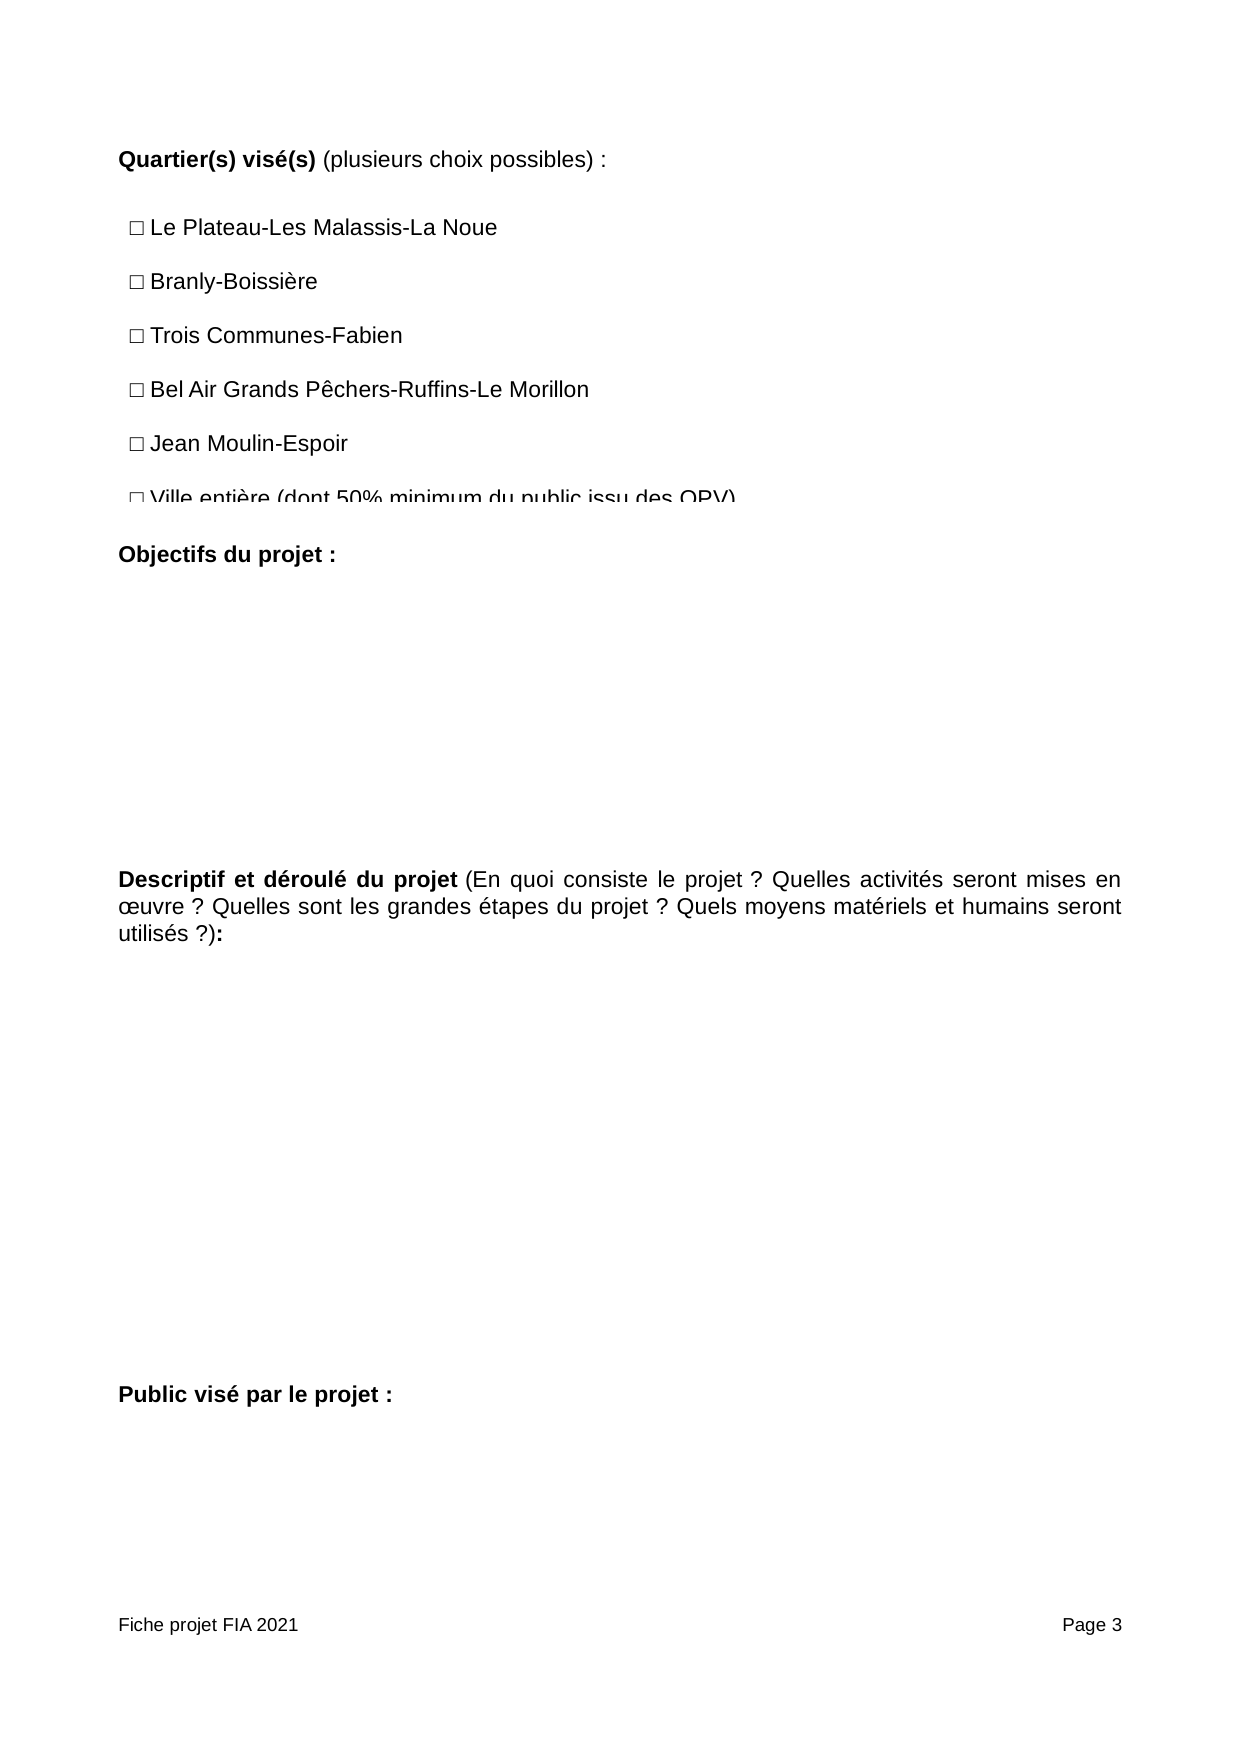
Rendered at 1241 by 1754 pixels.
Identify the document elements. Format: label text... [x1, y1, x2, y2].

text □ Bel Air Grands Pêchers-Ruffins-Le Morillon [129, 376, 1133, 403]
text Descriptif et déroulé du projet (En quoi consiste le projet ? Quelles activités seront mises en œuvre ? Quelles sont les grandes étapes du projet ? Quels moyens matériels et humains seront utilisés ?): [118, 866, 1122, 947]
text □ Trois Communes-Fabien [129, 321, 1133, 348]
text □ Branly-Boissière [129, 267, 1133, 294]
text □ Jean Moulin-Espoir [129, 430, 1133, 457]
text Public visé par le projet : [118, 1380, 1122, 1407]
text □ Le Plateau-Les Malassis-La Noue [129, 213, 1133, 240]
text Objectifs du projet : [118, 541, 1122, 568]
text Quartier(s) visé(s) (plusieurs choix possibles) : [118, 145, 1122, 172]
text □ Ville entière (dont 50% minimum du public issu des QPV) [129, 484, 1133, 501]
